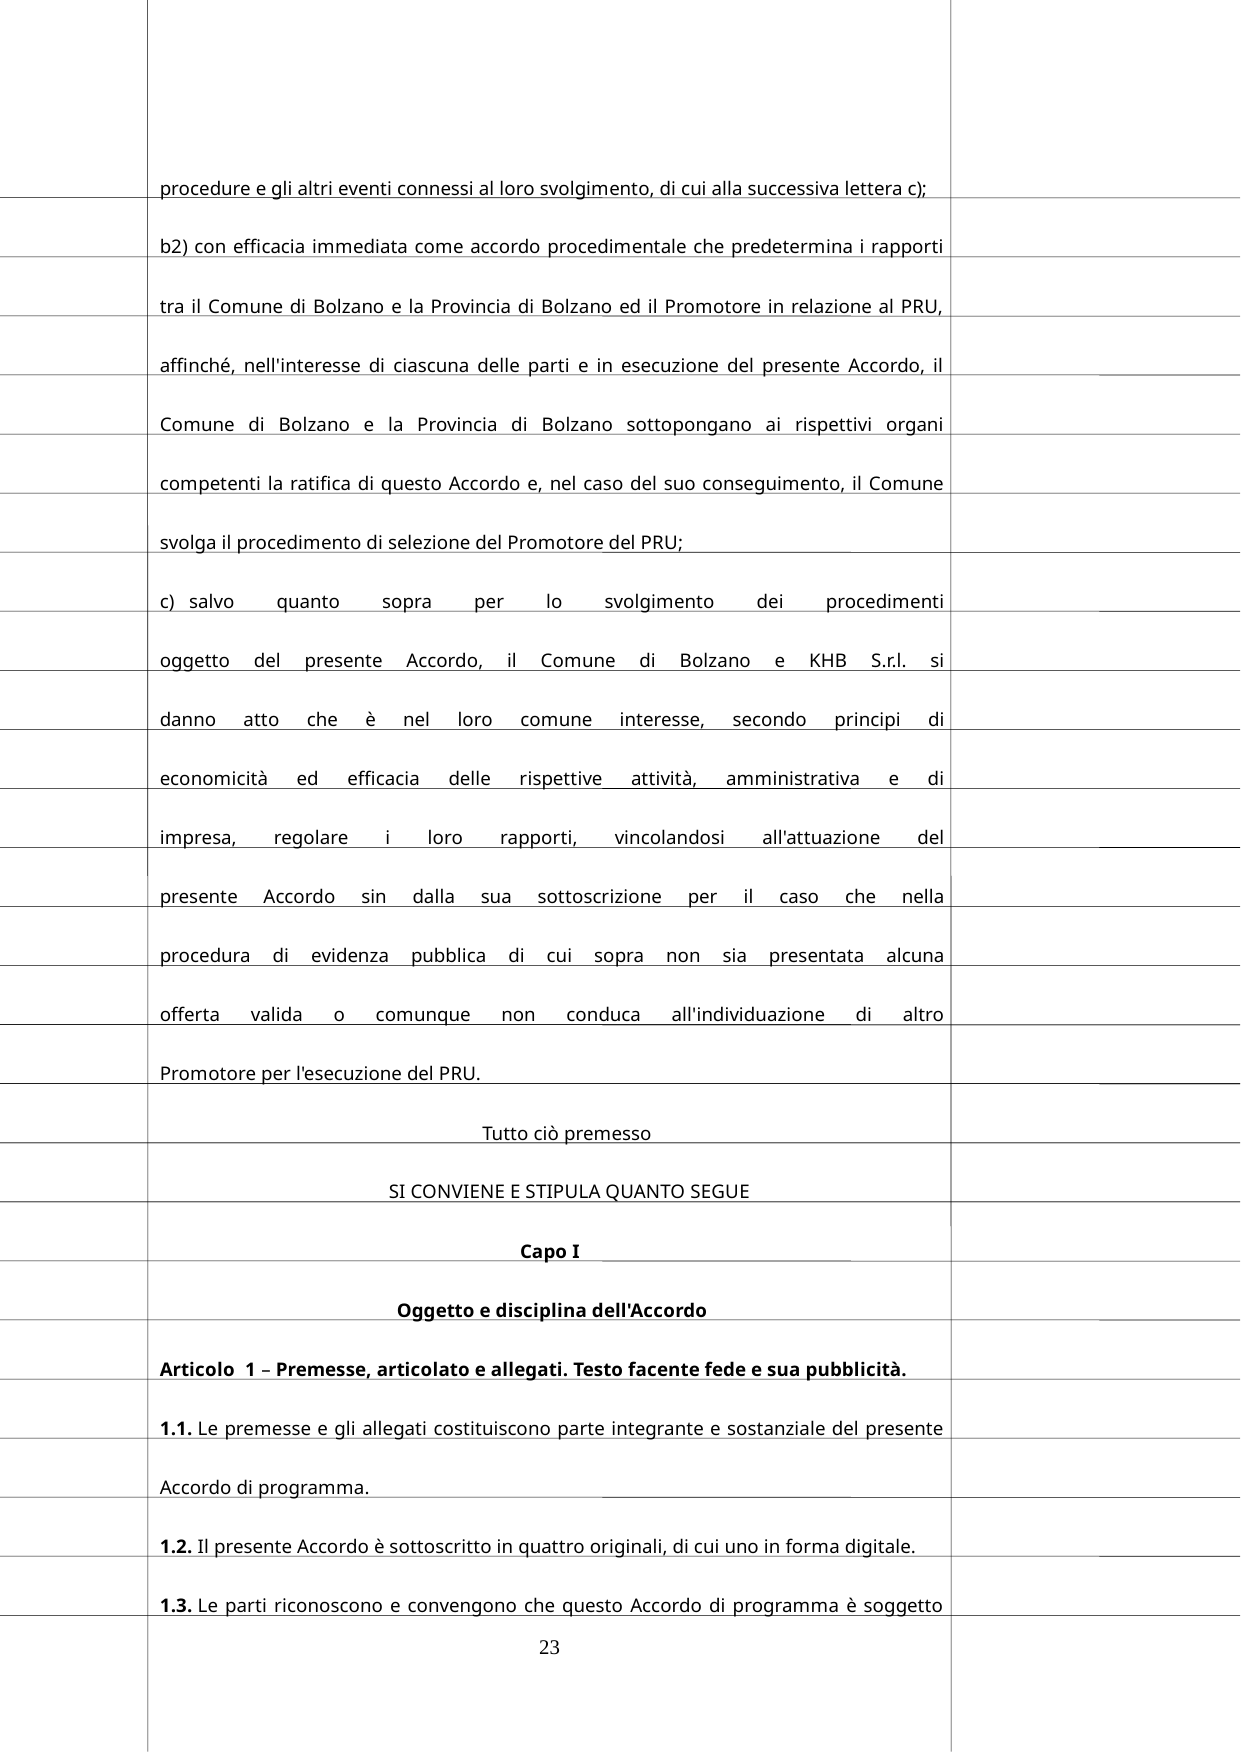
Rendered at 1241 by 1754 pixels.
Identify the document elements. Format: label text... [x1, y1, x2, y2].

text affinché, nell'interesse di ciascuna delle parti e in esecuzione del presente Accordo, il [159, 317, 945, 374]
text [342, 1262, 762, 1270]
text Comune di Bolzano e la Provincia di Bolzano sottopongano ai rispettivi organi [159, 376, 945, 433]
text Tutto ciò premesso [293, 1093, 845, 1142]
text [159, 198, 945, 207]
text [159, 1380, 945, 1388]
text offerta valida o comunque non conduca all'individuazione di altro [159, 966, 945, 1024]
text Accordo di programma. [159, 1439, 945, 1497]
text [159, 1498, 945, 1506]
text [159, 1616, 945, 1624]
text 1.1. Le premesse e gli allegati costituiscono parte integrante e sostanziale del presente [159, 1388, 945, 1437]
text presente Accordo sin dalla sua sottoscrizione per il caso che nella [159, 848, 945, 906]
text oggetto del presente Accordo, il Comune di Bolzano e KHB S.r.l. si [159, 612, 945, 670]
text [293, 1203, 845, 1211]
text economicità ed efficacia delle rispettive attività, amministrativa e di [159, 730, 945, 788]
text 1.2. Il presente Accordo è sottoscritto in quattro originali, di cui uno in forma digitale. [159, 1506, 945, 1555]
text impresa, regolare i loro rapporti, vincolandosi all'attuazione del [159, 789, 945, 847]
text Capo I [342, 1211, 762, 1260]
text c) salvo quanto sopra per lo svolgimento dei procedimenti [159, 561, 945, 610]
text danno atto che è nel loro comune interesse, secondo principi di [159, 671, 945, 729]
text Promotore per l'esecuzione del PRU. [159, 1025, 945, 1083]
text [293, 1144, 845, 1152]
text b2) con efficacia immediata come accordo procedimentale che predetermina i rapporti [159, 207, 945, 256]
text 1.3. Le parti riconoscono e convengono che questo Accordo di programma è soggetto [159, 1565, 945, 1615]
text Oggetto e disciplina dell'Accordo [342, 1270, 762, 1319]
text svolga il procedimento di selezione del Promotore del PRU; [159, 494, 945, 552]
text Articolo 1 – Premesse, articolato e allegati. Testo facente fede e sua pubblicità. [159, 1329, 945, 1378]
text [342, 1321, 762, 1329]
text SI CONVIENE E STIPULA QUANTO SEGUE [293, 1152, 845, 1201]
text tra il Comune di Bolzano e la Provincia di Bolzano ed il Promotore in relazione al PRU, [159, 258, 945, 315]
text procedure e gli altri eventi connessi al loro svolgimento, di cui alla successiva lettera c); [159, 148, 945, 197]
text procedura di evidenza pubblica di cui sopra non sia presentata alcuna [159, 907, 945, 965]
text competenti la ratifica di questo Accordo e, nel caso del suo conseguimento, il Comune [159, 435, 945, 492]
text [159, 1557, 945, 1565]
